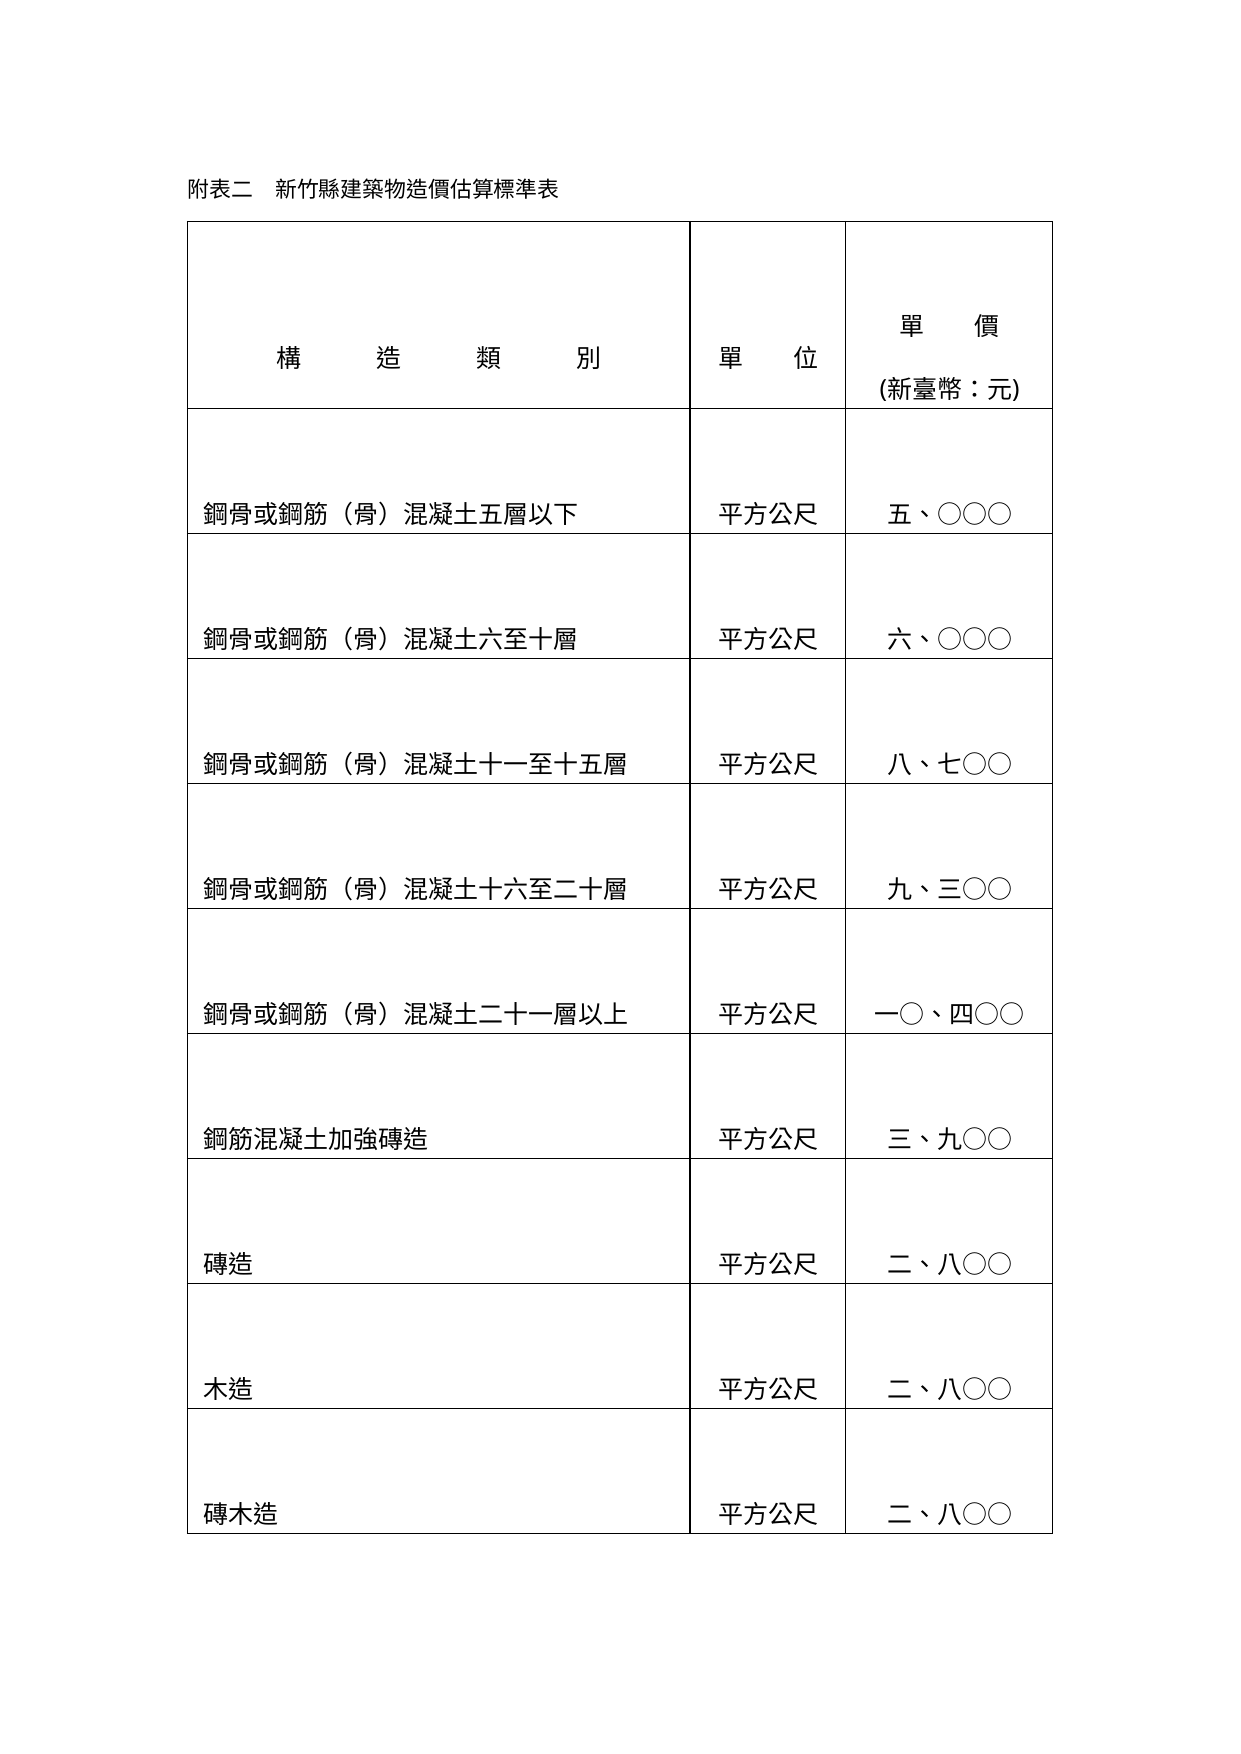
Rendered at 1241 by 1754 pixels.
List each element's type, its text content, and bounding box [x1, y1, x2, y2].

table_cell 鋼骨或鋼筋（骨）混凝土十六至二十層 [188, 784, 689, 908]
table_cell 五、○○○ [846, 409, 1052, 533]
table_header 單 位 [691, 222, 845, 408]
table_cell 平方公尺 [691, 409, 845, 533]
table_cell 木造 [188, 1284, 689, 1408]
table_cell 平方公尺 [691, 1284, 845, 1408]
table_cell 平方公尺 [691, 1034, 845, 1158]
table_cell 鋼骨或鋼筋（骨）混凝土六至十層 [188, 534, 689, 658]
table_cell 鋼骨或鋼筋（骨）混凝土五層以下 [188, 409, 689, 533]
table_header 單 價 (新臺幣：元) [846, 222, 1052, 408]
table_cell 鋼骨或鋼筋（骨）混凝土十一至十五層 [188, 659, 689, 783]
table_cell 八、七○○ [846, 659, 1052, 783]
table_cell 平方公尺 [691, 909, 845, 1033]
table_cell 二、八○○ [846, 1159, 1052, 1283]
table_cell 磚木造 [188, 1409, 689, 1533]
table_cell 九、三○○ [846, 784, 1052, 908]
table_cell 鋼骨或鋼筋（骨）混凝土二十一層以上 [188, 909, 689, 1033]
table_cell 鋼筋混凝土加強磚造 [188, 1034, 689, 1158]
table_cell 平方公尺 [691, 1159, 845, 1283]
table_cell 六、○○○ [846, 534, 1052, 658]
table_cell 二、八○○ [846, 1409, 1052, 1533]
table_header 構 造 類 別 [188, 222, 689, 408]
table_cell 二、八○○ [846, 1284, 1052, 1408]
table_cell 平方公尺 [691, 784, 845, 908]
table_cell 平方公尺 [691, 1409, 845, 1533]
table_cell 平方公尺 [691, 534, 845, 658]
table_cell 磚造 [188, 1159, 689, 1283]
text 附表二 新竹縣建築物造價估算標準表 [187, 169, 1053, 205]
table_cell 一○、四○○ [846, 909, 1052, 1033]
table_cell 平方公尺 [691, 659, 845, 783]
table_cell 三、九○○ [846, 1034, 1052, 1158]
